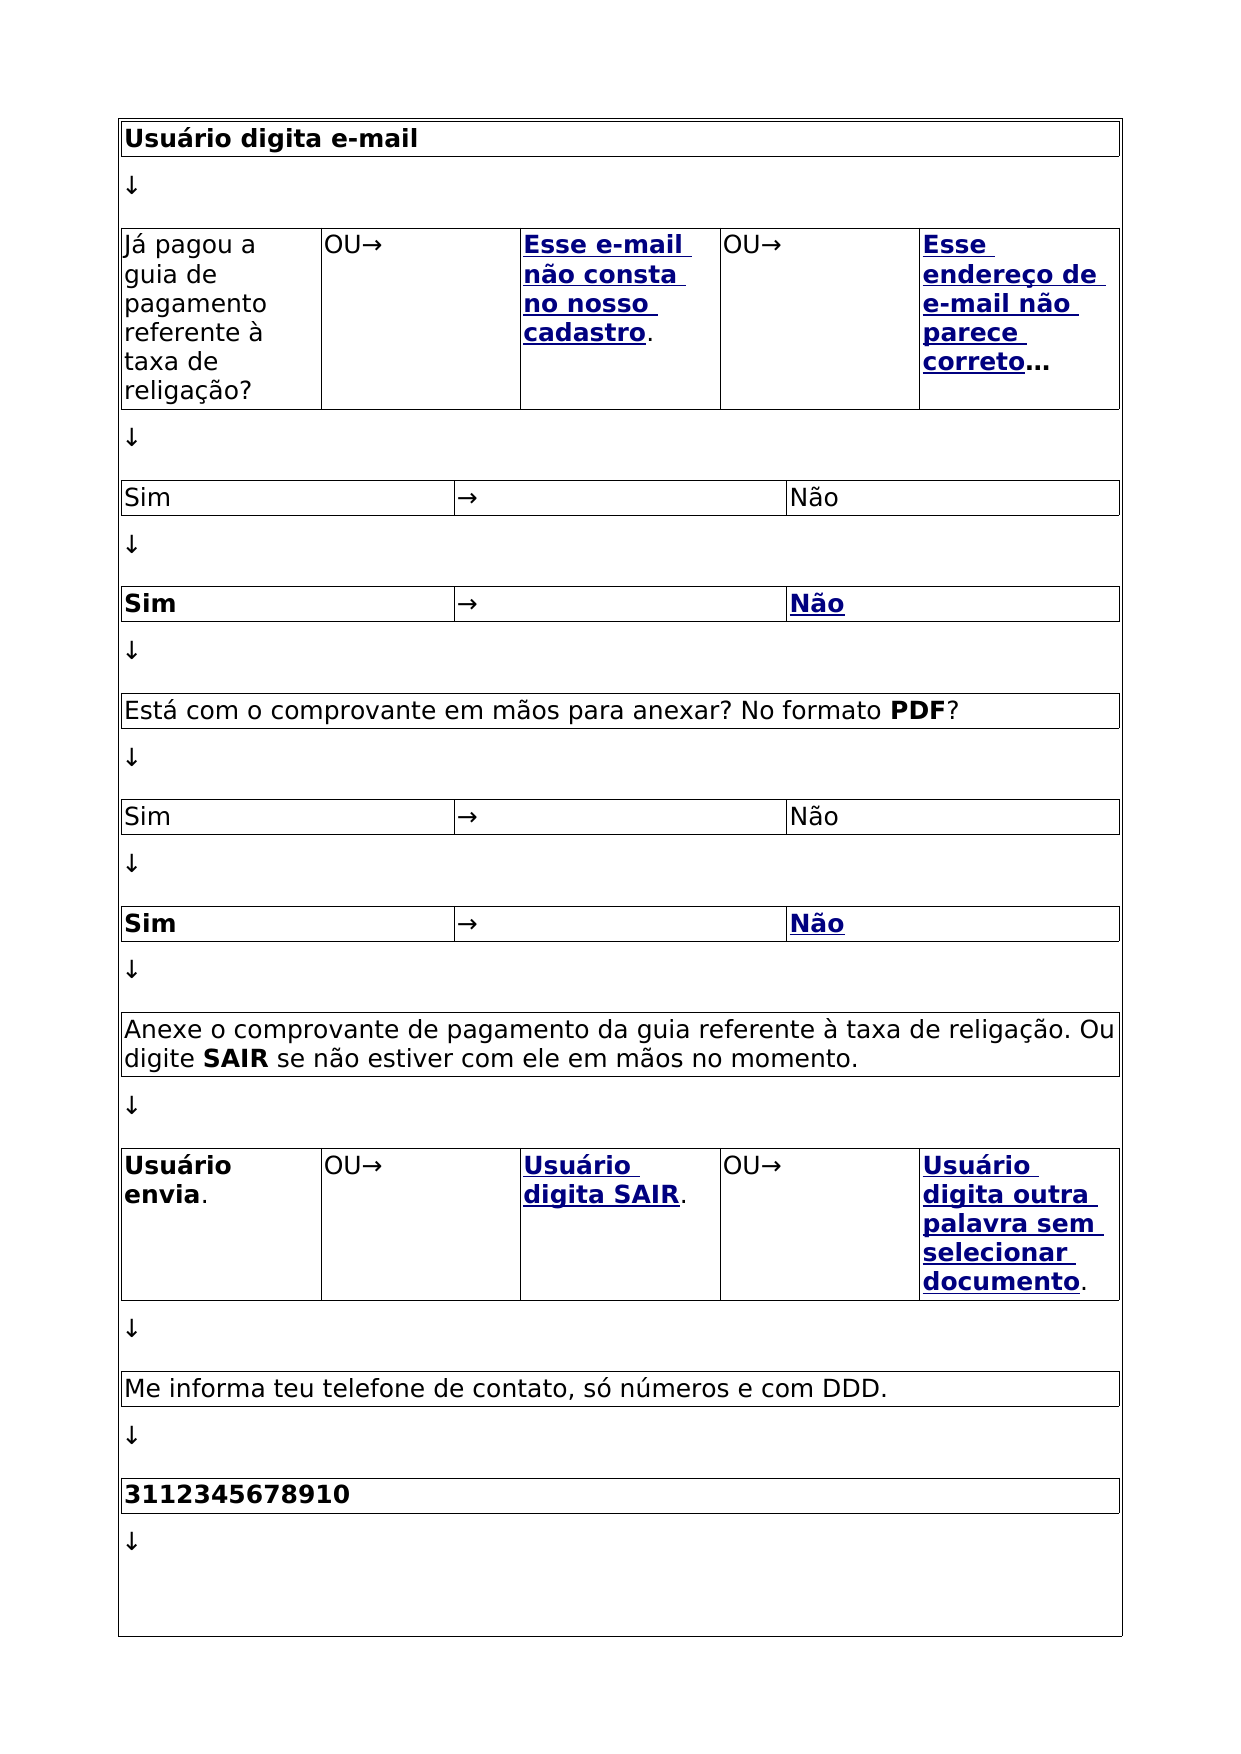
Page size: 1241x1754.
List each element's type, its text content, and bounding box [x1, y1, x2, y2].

table_header Não [787, 481, 1119, 515]
table_header 3112345678910 [122, 1479, 1119, 1512]
table_header Não [787, 587, 1119, 621]
table_header Usuário digita outra palavra sem selecionar documento. [920, 1149, 1119, 1299]
table_header Sim [122, 481, 454, 515]
table_header OU→ [322, 1149, 520, 1299]
table_header Me informa teu telefone de contato, só números e com DDD. [122, 1372, 1119, 1406]
table_header ↓ ↓ ↓ ↓ ↓ ↓ ↓ ↓ ↓ ↓ ↓ [119, 119, 1122, 1636]
table_header Não [787, 907, 1119, 941]
table_header Esse endereço de e-mail não parece correto… [920, 229, 1119, 408]
table_header Sim [122, 800, 454, 834]
table_header Não [787, 800, 1119, 834]
table_header Usuário digita SAIR. [521, 1149, 720, 1299]
table_header → [455, 800, 786, 834]
table_header Sim [122, 587, 454, 621]
table_header Já pagou a guia de pagamento referente à taxa de religação? [122, 229, 321, 408]
table_header Sim [122, 907, 454, 941]
table_header OU→ [721, 229, 919, 408]
table_header Está com o comprovante em mãos para anexar? No formato PDF? [122, 694, 1119, 728]
table_header → [455, 481, 786, 515]
table_header OU→ [322, 229, 520, 408]
table_header Anexe o comprovante de pagamento da guia referente à taxa de religação. Ou digite SAIR se não estiver com ele em mãos no momento. [122, 1013, 1119, 1076]
table_header → [455, 907, 786, 941]
table_header Usuário envia. [122, 1149, 321, 1299]
table_header Esse e-mail não consta no nosso cadastro. [521, 229, 720, 408]
table_header → [455, 587, 786, 621]
table_header OU→ [721, 1149, 919, 1299]
table_header Usuário digita e-mail [122, 122, 1119, 156]
